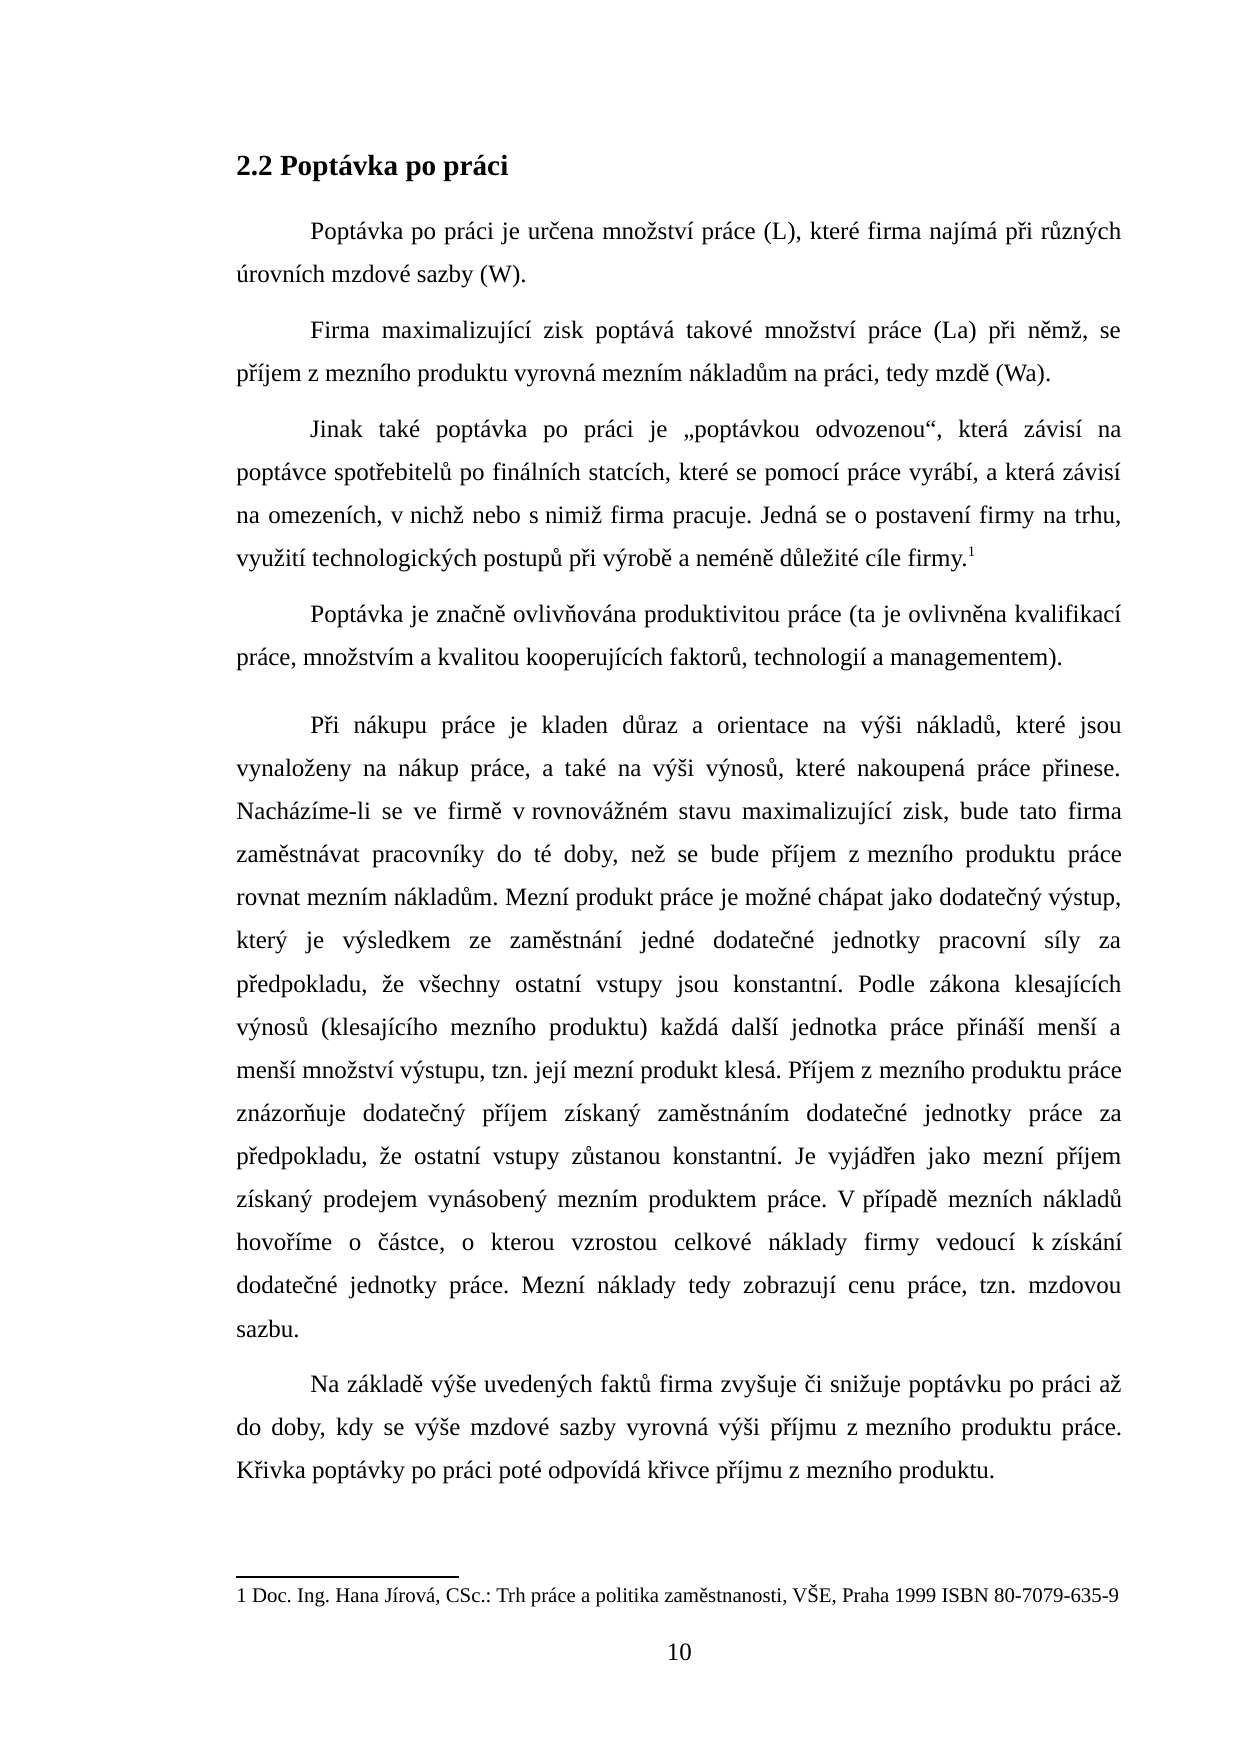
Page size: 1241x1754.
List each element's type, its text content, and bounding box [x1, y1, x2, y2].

text Na základě výše uvedených faktů firma zvyšuje či snižuje poptávku po práci až do doby, kdy se výše mzdové sazby vyrovná výši příjmu z mezního produktu práce. Křivka poptávky po práci poté odpovídá křivce příjmu z mezního produktu. [236, 1369, 1122, 1484]
text Poptávka po práci je určena množství práce (L), které firma najímá při různých úrovních mzdové sazby (W). [236, 216, 1122, 288]
subtitle 2.2 Poptávka po práci [198, 148, 1122, 181]
text Doc. Ing. Hana Jírová, CSc.: Trh práce a politika zaměstnanosti, VŠE, Praha 1999 ISBN 80-7079-635-9 [236, 1583, 1122, 1607]
text Poptávka je značně ovlivňována produktivitou práce (ta je ovlivněna kvalifikací práce, množstvím a kvalitou kooperujících faktorů, technologií a managementem). [236, 599, 1122, 671]
text Při nákupu práce je kladen důraz a orientace na výši nákladů, které jsou vynaloženy na nákup práce, a také na výši výnosů, které nakoupená práce přinese. Nacházíme-li se ve firmě v rovnovážném stavu maximalizující zisk, bude tato firma zaměstnávat pracovníky do té doby, než se bude příjem z mezního produktu práce rovnat mezním nákladům. Mezní produkt práce je možné chápat jako dodatečný výstup, který je výsledkem ze zaměstnání jedné dodatečné jednotky pracovní síly za předpokladu, že všechny ostatní vstupy jsou konstantní. Podle zákona klesajících výnosů (klesajícího mezního produktu) každá další jednotka práce přináší menší a menší množství výstupu, tzn. její mezní produkt klesá. Příjem z mezního produktu práce znázorňuje dodatečný příjem získaný zaměstnáním dodatečné jednotky práce za předpokladu, že ostatní vstupy zůstanou konstantní. Je vyjádřen jako mezní příjem získaný prodejem vynásobený mezním produktem práce. V případě mezních nákladů hovoříme o částce, o kterou vzrostou celkové náklady firmy vedoucí k získání dodatečné jednotky práce. Mezní náklady tedy zobrazují cenu práce, tzn. mzdovou sazbu. [236, 710, 1122, 1342]
text Jinak také poptávka po práci je „poptávkou odvozenou“, která závisí na poptávce spotřebitelů po finálních statcích, které se pomocí práce vyrábí, a která závisí na omezeních, v nichž nebo s nimiž firma pracuje. Jedná se o postavení firmy na trhu, využití technologických postupů při výrobě a neméně důležité cíle firmy. [236, 414, 1122, 572]
text Firma maximalizující zisk poptává takové množství práce (La) při němž, se příjem z mezního produktu vyrovná mezním nákladům na práci, tedy mzdě (Wa). [236, 315, 1122, 387]
